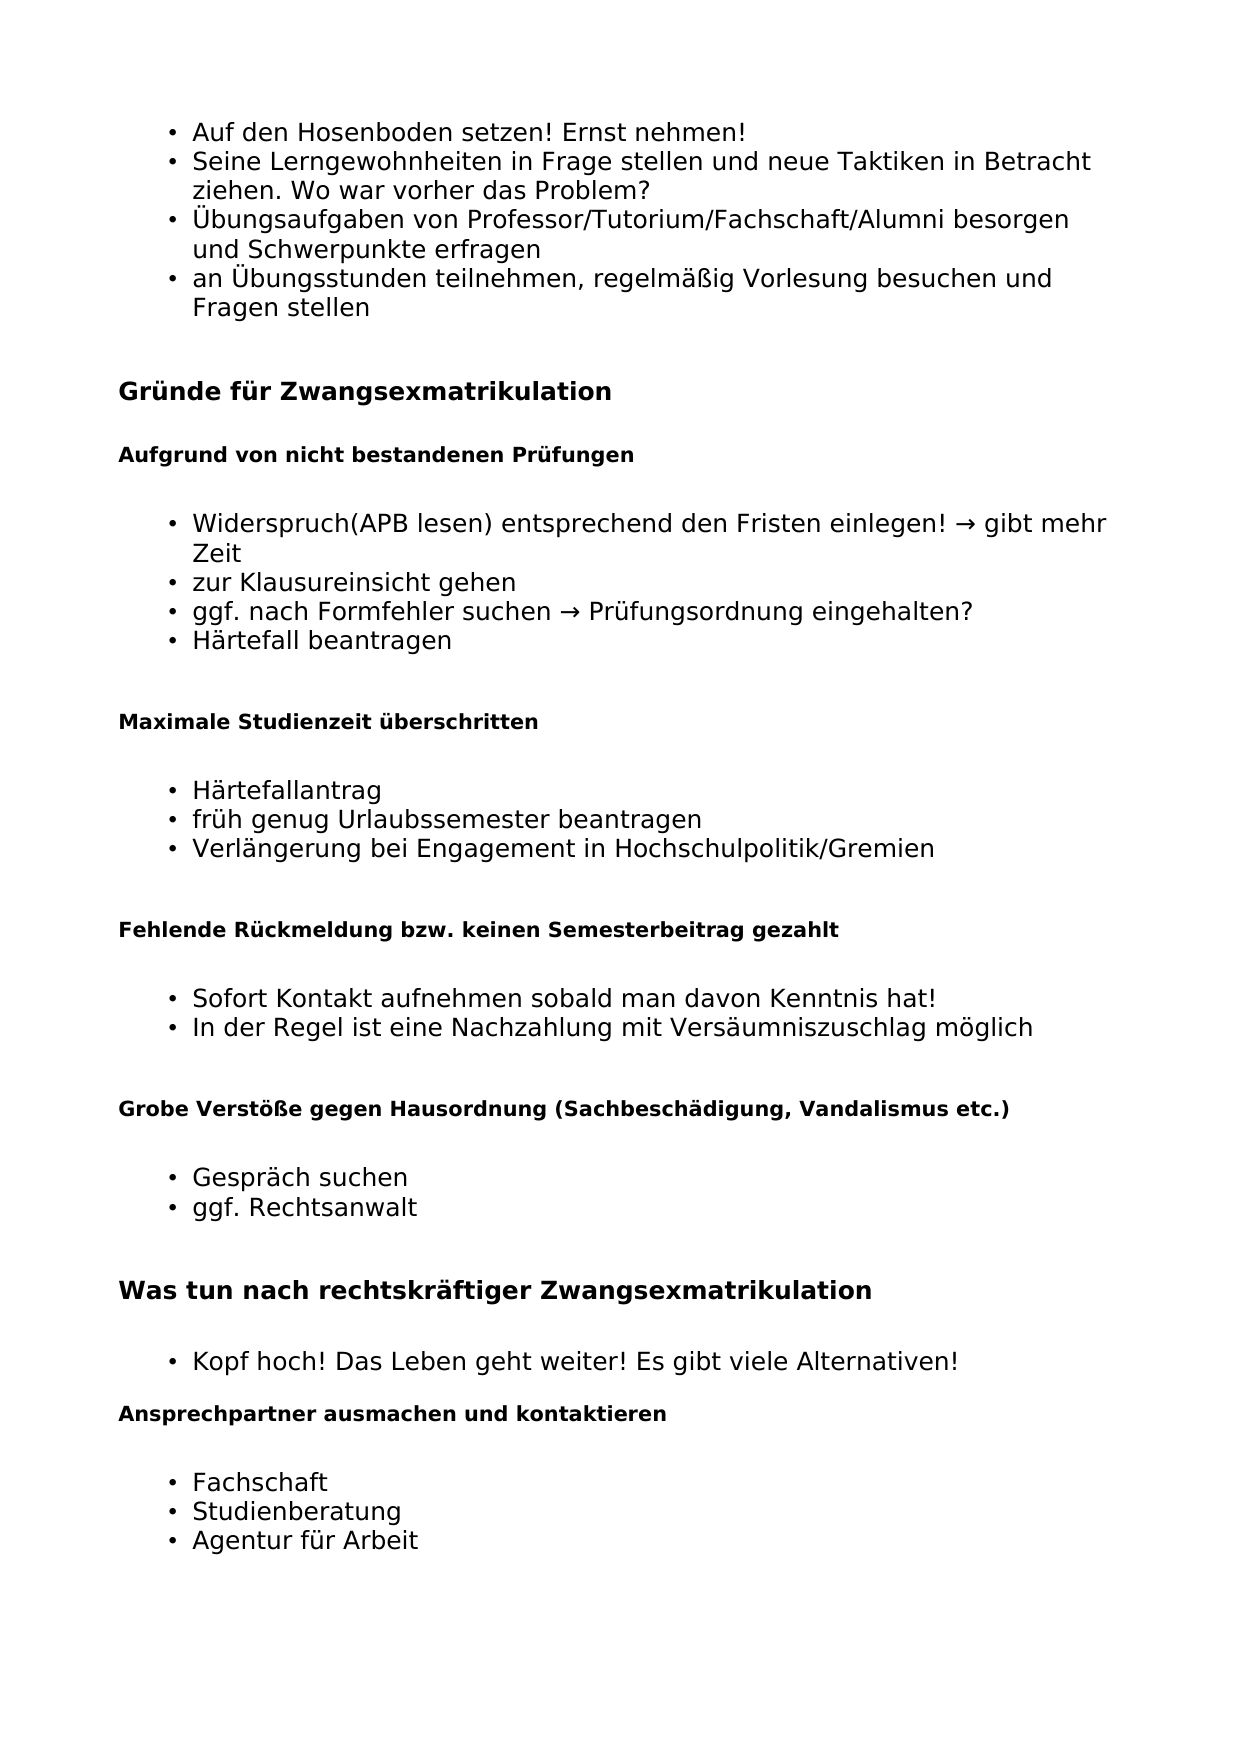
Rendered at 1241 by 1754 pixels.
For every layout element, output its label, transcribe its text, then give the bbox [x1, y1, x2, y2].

list ggf. Rechtsanwalt [177, 1193, 1122, 1222]
list In der Regel ist eine Nachzahlung mit Versäumniszuschlag möglich [177, 1014, 1122, 1043]
list ggf. nach Formfehler suchen → Prüfungsordnung eingehalten? [177, 597, 1122, 626]
subtitle Was tun nach rechtskräftiger Zwangsexmatrikulation [118, 1276, 1122, 1306]
list Härtefall beantragen [177, 626, 1122, 656]
list Kopf hoch! Das Leben geht weiter! Es gibt viele Alternativen! [177, 1347, 1122, 1377]
list Übungsaufgaben von Professor/Tutorium/Fachschaft/Alumni besorgen und Schwerpunkte erfragen [177, 206, 1122, 264]
list Verlängerung bei Engagement in Hochschulpolitik/Gremien [177, 834, 1122, 864]
subtitle Fehlende Rückmeldung bzw. keinen Semesterbeitrag gezahlt [118, 918, 1122, 942]
subtitle Maximale Studienzeit überschritten [118, 710, 1122, 734]
list Agentur für Arbeit [177, 1526, 1122, 1555]
subtitle Gründe für Zwangsexmatrikulation [118, 377, 1122, 406]
list an Übungsstunden teilnehmen, regelmäßig Vorlesung besuchen und Fragen stellen [177, 264, 1122, 322]
list Sofort Kontakt aufnehmen sobald man davon Kenntnis hat! [177, 984, 1122, 1014]
list zur Klausureinsicht gehen [177, 568, 1122, 597]
subtitle Aufgrund von nicht bestandenen Prüfungen [118, 443, 1122, 468]
list Seine Lerngewohnheiten in Frage stellen und neue Taktiken in Betracht ziehen. Wo war vorher das Problem? [177, 147, 1122, 206]
list früh genug Urlaubssemester beantragen [177, 805, 1122, 834]
subtitle Ansprechpartner ausmachen und kontaktieren [118, 1402, 1122, 1426]
list Widerspruch(APB lesen) entsprechend den Fristen einlegen! → gibt mehr Zeit [177, 510, 1122, 568]
list Auf den Hosenboden setzen! Ernst nehmen! [177, 118, 1122, 147]
subtitle Grobe Verstöße gegen Hausordnung (Sachbeschädigung, Vandalismus etc.) [118, 1097, 1122, 1122]
list Fachschaft [177, 1468, 1122, 1497]
list Gespräch suchen [177, 1163, 1122, 1193]
list Studienberatung [177, 1497, 1122, 1526]
list Härtefallantrag [177, 776, 1122, 805]
